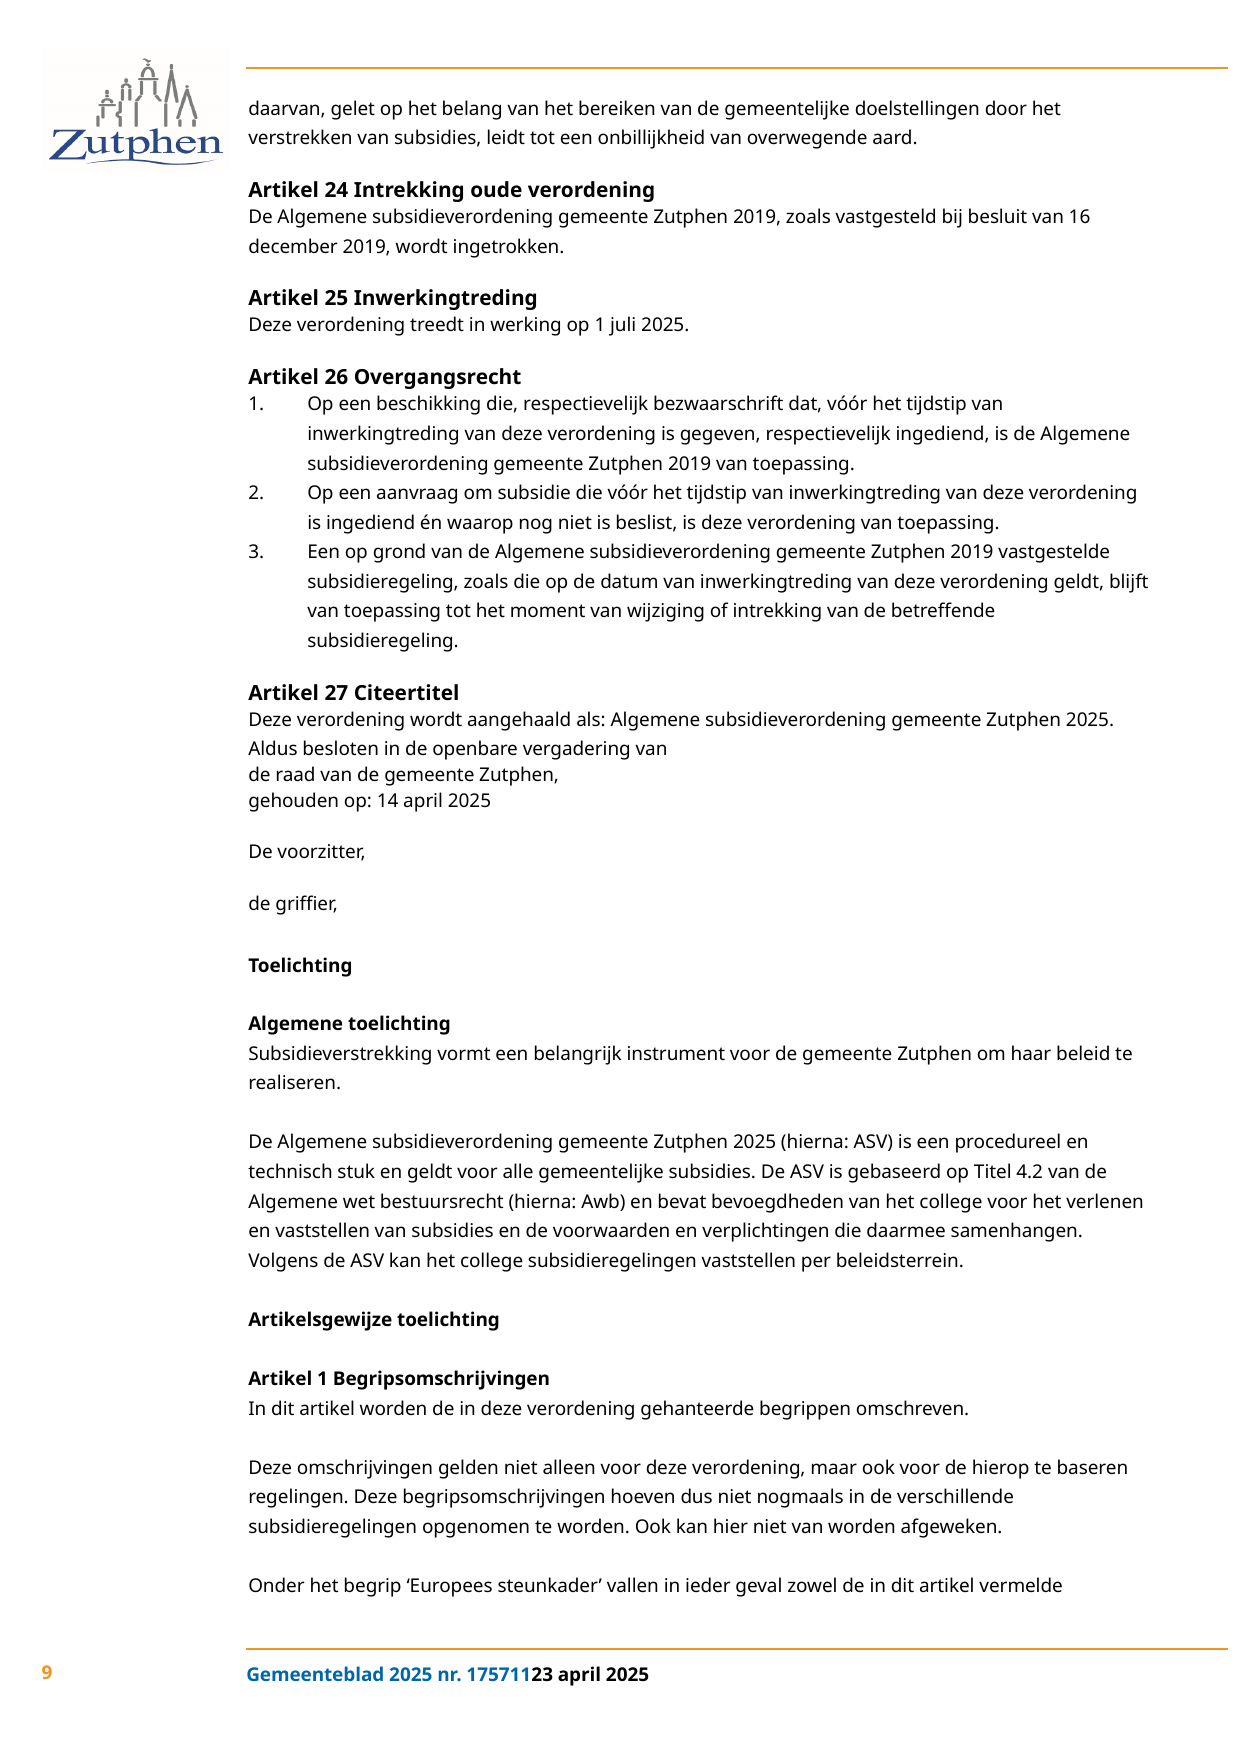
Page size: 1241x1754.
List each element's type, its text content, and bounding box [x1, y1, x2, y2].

text Subsidieverstrekking vormt een belangrijk instrument voor de gemeente Zutphen om haar beleid te realiseren. [248, 1040, 1152, 1095]
text In dit artikel worden de in deze verordening gehanteerde begrippen omschreven. [248, 1395, 1152, 1421]
text Artikel 1 Begripsomschrijvingen [248, 1365, 1152, 1391]
text gehouden op: 14 april 2025 [248, 787, 1152, 813]
text Deze verordening wordt aangehaald als: Algemene subsidieverordening gemeente Zutphen 2025. [248, 706, 1152, 732]
text De Algemene subsidieverordening gemeente Zutphen 2019, zoals vastgesteld bij besluit van 16 december 2019, wordt ingetrokken. [248, 203, 1152, 258]
text de raad van de gemeente Zutphen, [248, 761, 1152, 787]
text Artikel 26 Overgangsrecht [248, 362, 1152, 391]
text Aldus besloten in de openbare vergadering van [248, 736, 1152, 761]
text De voorzitter, [248, 838, 1152, 864]
text Artikel 24 Intrekking oude verordening [248, 175, 1152, 203]
picture [41, 47, 231, 172]
text Artikel 25 Inwerkingtreding [248, 283, 1152, 312]
text Artikelsgewijze toelichting [248, 1306, 1152, 1332]
text Toelichting [248, 941, 1152, 981]
text daarvan, gelet op het belang van het bereiken van de gemeentelijke doelstellingen door het verstrekken van subsidies, leidt tot een onbillijkheid van overwegende aard. [248, 95, 1152, 150]
text de griffier, [248, 890, 1152, 916]
text De Algemene subsidieverordening gemeente Zutphen 2025 (hierna: ASV) is een procedureel en technisch stuk en geldt voor alle gemeentelijke subsidies. De ASV is gebaseerd op Titel 4.2 van de Algemene wet bestuursrecht (hierna: Awb) en bevat bevoegdheden van het college voor het verlenen en vaststellen van subsidies en de voorwaarden en verplichtingen die daarmee samenhangen. Volgens de ASV kan het college subsidieregelingen vaststellen per beleidsterrein. [248, 1129, 1152, 1273]
text Deze verordening treedt in werking op 1 juli 2025. [248, 312, 1152, 337]
text Deze omschrijvingen gelden niet alleen voor deze verordening, maar ook voor de hierop te baseren regelingen. Deze begripsomschrijvingen hoeven dus niet nogmaals in de verschillende subsidieregelingen opgenomen te worden. Ook kan hier niet van worden afgeweken. [248, 1454, 1152, 1539]
text Onder het begrip ‘Europees steunkader’ vallen in ieder geval zowel de in dit artikel vermelde [248, 1572, 1152, 1598]
list Een op grond van de Algemene subsidieverordening gemeente Zutphen 2019 vastgestelde subsidieregeling, zoals die op de datum van inwerkingtreding van deze verordening geldt, blijft van toepassing tot het moment van wijziging of intrekking van de betreffende subsidieregeling. [248, 538, 1152, 653]
text Algemene toelichting [248, 1010, 1152, 1036]
text Artikel 27 Citeertitel [248, 678, 1152, 706]
list Op een aanvraag om subsidie die vóór het tijdstip van inwerkingtreding van deze verordening is ingediend én waarop nog niet is beslist, is deze verordening van toepassing. [248, 479, 1152, 534]
list Op een beschikking die, respectievelijk bezwaarschrift dat, vóór het tijdstip van inwerkingtreding van deze verordening is gegeven, respectievelijk ingediend, is de Algemene subsidieverordening gemeente Zutphen 2019 van toepassing. [248, 391, 1152, 475]
